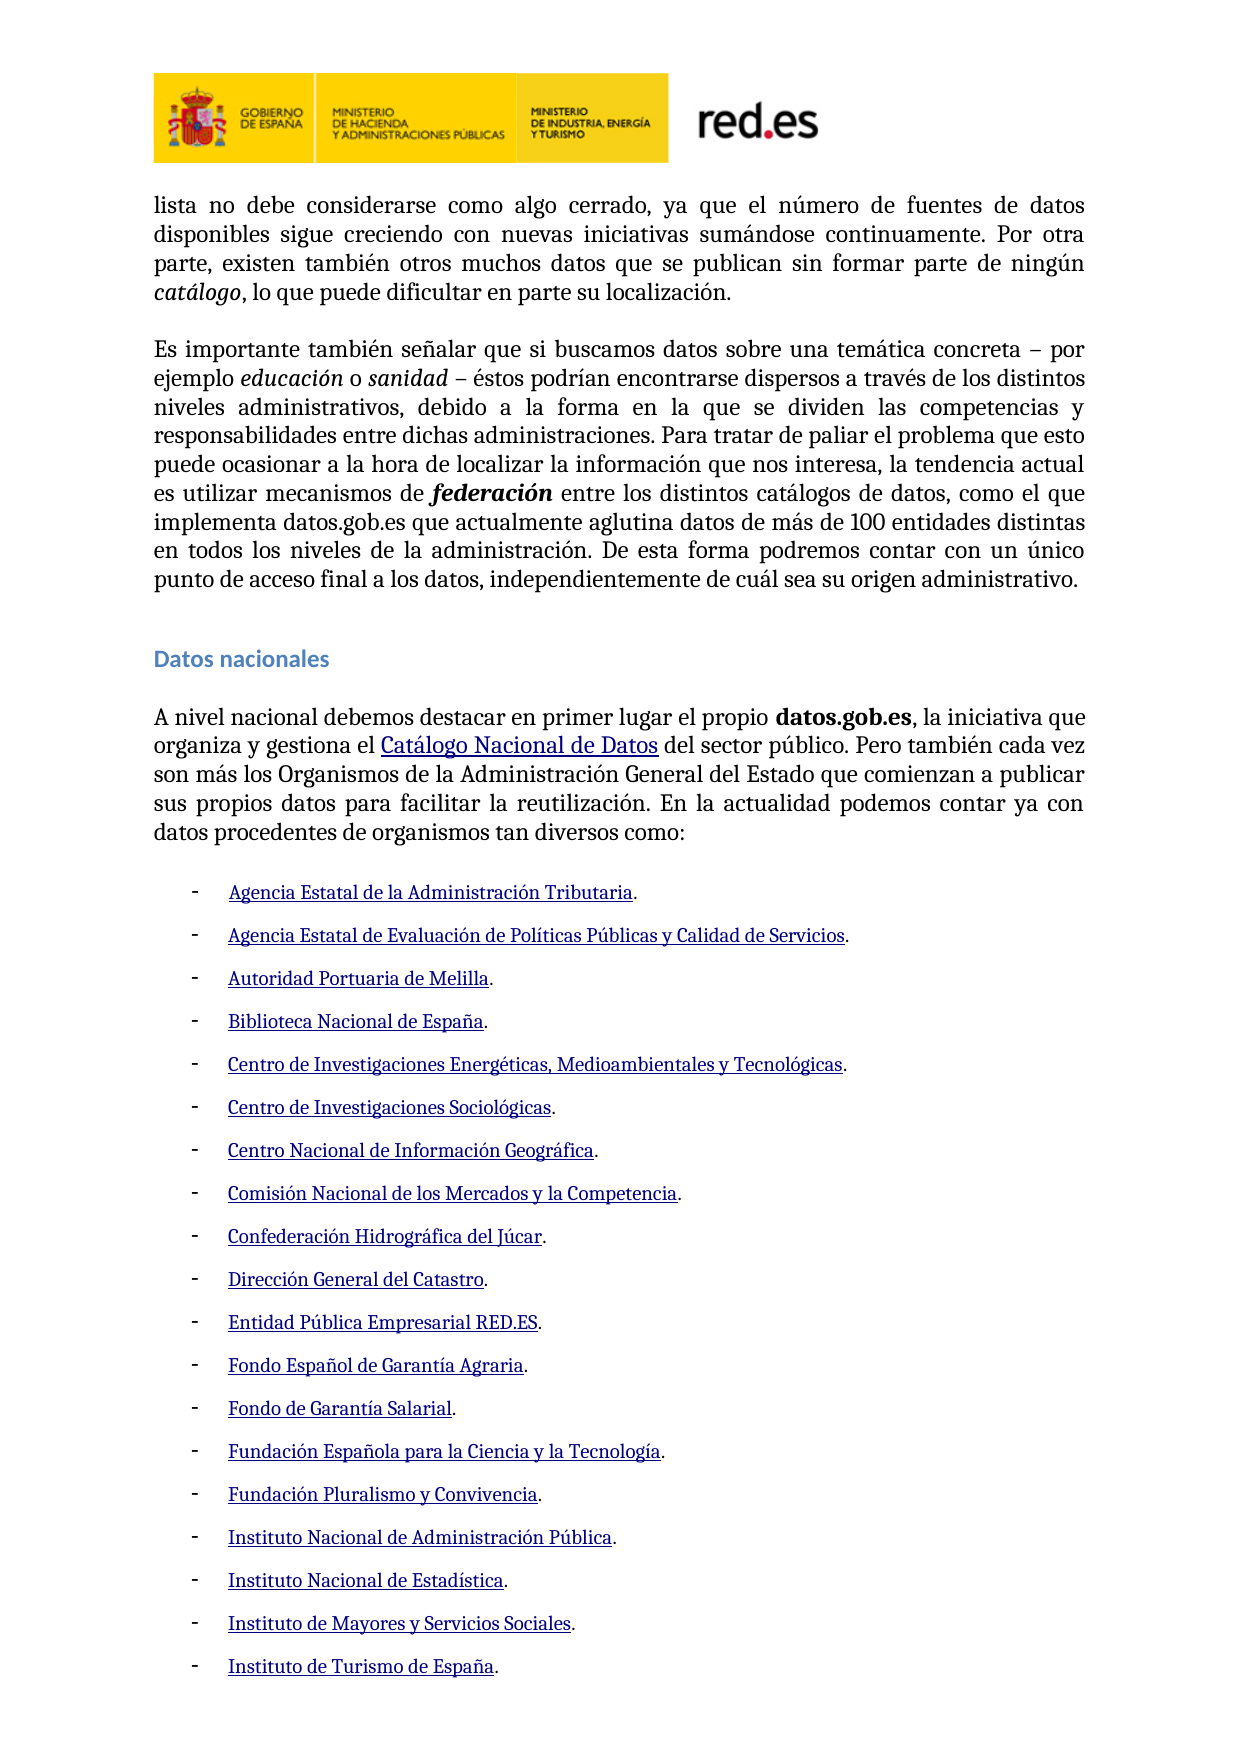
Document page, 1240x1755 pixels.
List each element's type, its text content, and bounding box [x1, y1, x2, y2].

list Autoridad Portuaria de Melilla. [191, 961, 1086, 992]
list Instituto Nacional de Estadística. [191, 1563, 1086, 1594]
list Agencia Estatal de la Administración Tributaria. [191, 875, 1086, 906]
list Fondo Español de Garantía Agraria. [191, 1348, 1086, 1379]
list Fondo de Garantía Salarial. [191, 1391, 1086, 1422]
list Instituto de Mayores y Servicios Sociales. [191, 1606, 1086, 1637]
list Fundación Española para la Ciencia y la Tecnología. [191, 1434, 1086, 1465]
subtitle Datos nacionales [153, 643, 1086, 674]
list Confederación Hidrográfica del Júcar. [191, 1219, 1086, 1250]
text lista no debe considerarse como algo cerrado, ya que el número de fuentes de datos disponibles sigue creciendo con nuevas iniciativas sumándose continuamente. Por otra parte, existen también otros muchos datos que se publican sin formar parte de ningún catálogo, lo que puede dificultar en parte su localización. [153, 191, 1086, 306]
list Entidad Pública Empresarial RED.ES. [191, 1305, 1086, 1336]
list Agencia Estatal de Evaluación de Políticas Públicas y Calidad de Servicios. [191, 918, 1086, 948]
list Centro de Investigaciones Energéticas, Medioambientales y Tecnológicas. [191, 1047, 1086, 1078]
list Fundación Pluralismo y Convivencia. [191, 1477, 1086, 1508]
list Instituto de Turismo de España. [191, 1649, 1086, 1680]
list Comisión Nacional de los Mercados y la Competencia. [191, 1176, 1086, 1207]
list Instituto Nacional de Administración Pública. [191, 1520, 1086, 1551]
list Dirección General del Catastro. [191, 1262, 1086, 1293]
text Es importante también señalar que si buscamos datos sobre una temática concreta – por ejemplo educación o sanidad – éstos podrían encontrarse dispersos a través de los distintos niveles administrativos, debido a la forma en la que se dividen las competencias y responsabilidades entre dichas administraciones. Para tratar de paliar el problema que esto puede ocasionar a la hora de localizar la información que nos interesa, la tendencia actual es utilizar mecanismos de federación entre los distintos catálogos de datos, como el que implementa datos.gob.es que actualmente aglutina datos de más de 100 entidades distintas en todos los niveles de la administración. De esta forma podremos contar con un único punto de acceso final a los datos, independientemente de cuál sea su origen administrativo. [153, 335, 1086, 594]
list Centro Nacional de Información Geográfica. [191, 1133, 1086, 1164]
list Biblioteca Nacional de España. [191, 1004, 1086, 1034]
text A nivel nacional debemos destacar en primer lugar el propio datos.gob.es, la iniciativa que organiza y gestiona el Catálogo Nacional de Datos del sector público. Pero también cada vez son más los Organismos de la Administración General del Estado que comienzan a publicar sus propios datos para facilitar la reutilización. En la actualidad podemos contar ya con datos procedentes de organismos tan diversos como: [153, 702, 1086, 846]
list Centro de Investigaciones Sociológicas. [191, 1090, 1086, 1121]
